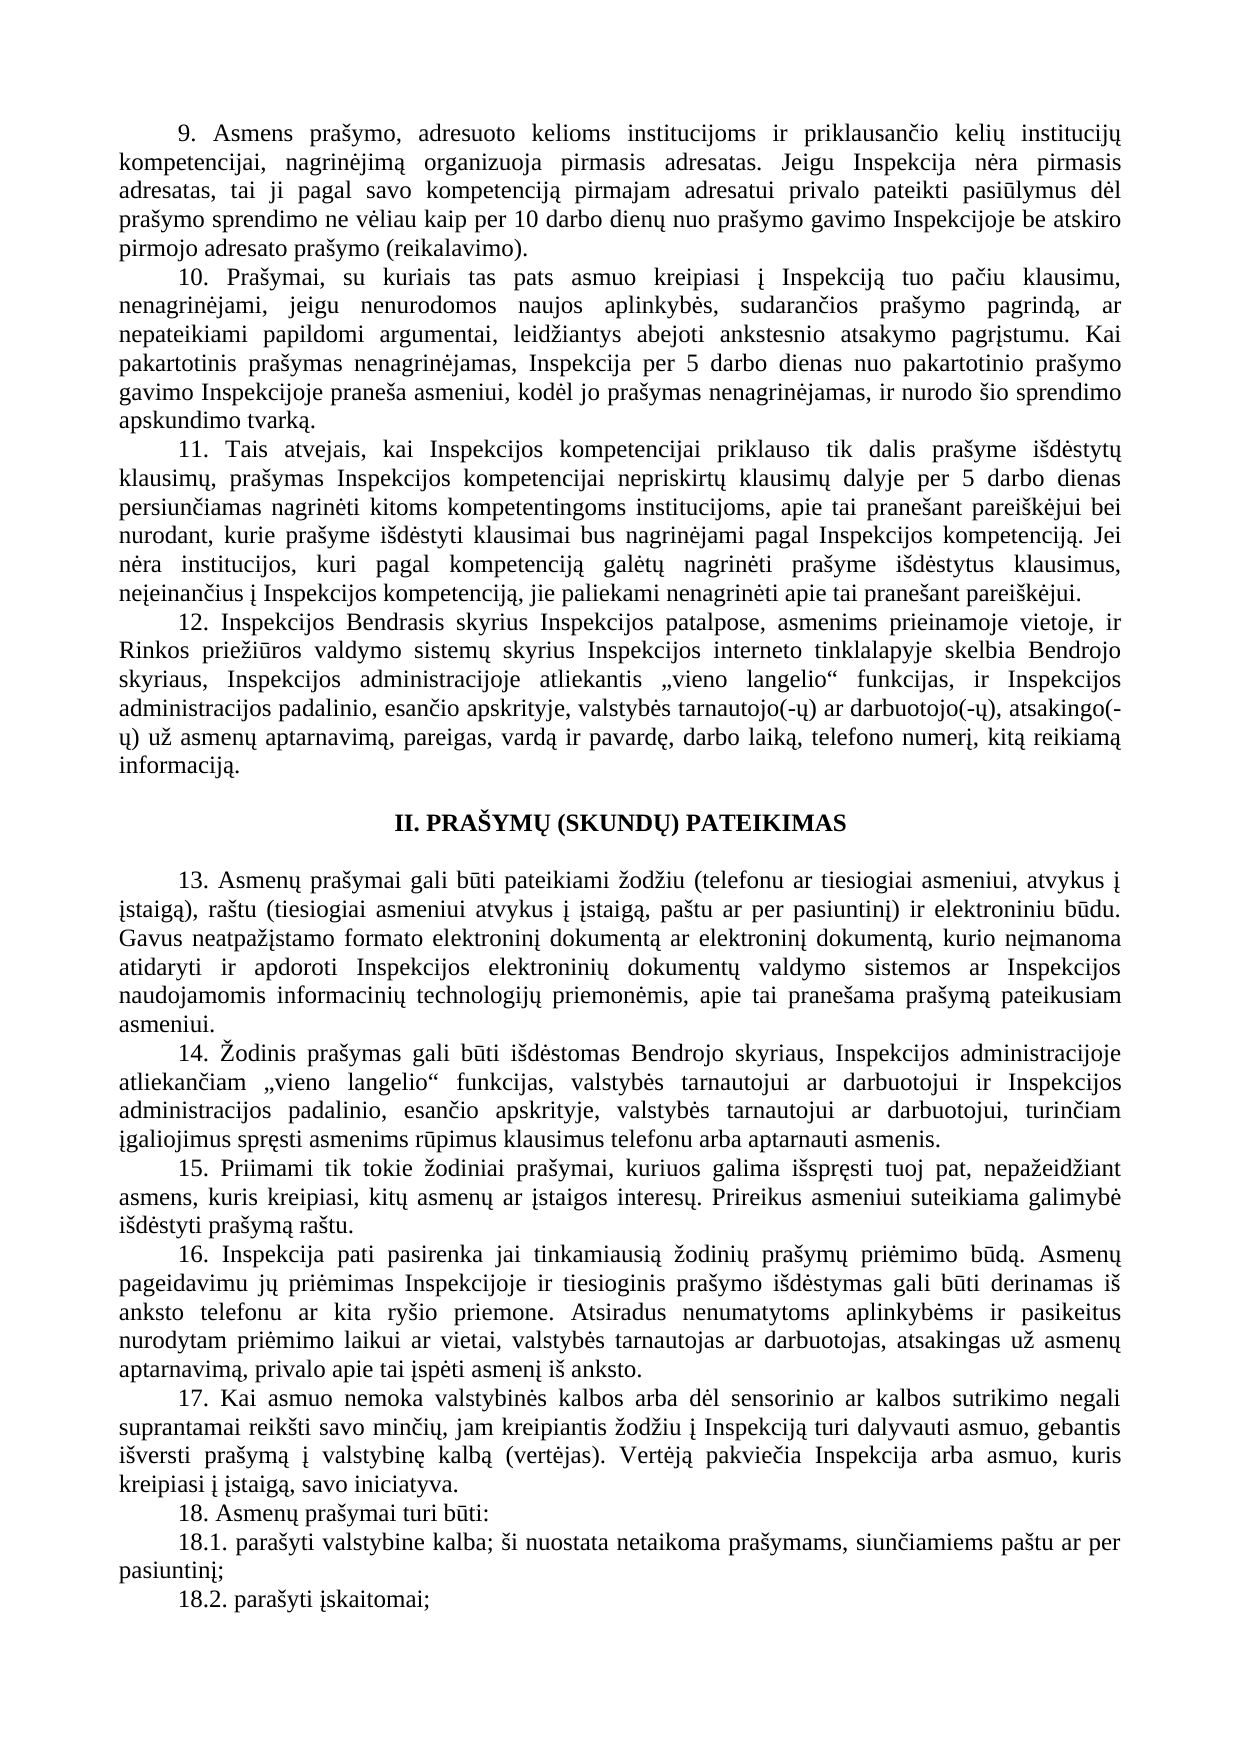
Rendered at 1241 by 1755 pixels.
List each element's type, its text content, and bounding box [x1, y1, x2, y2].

text 18. Asmenų prašymai turi būti: [119, 1498, 1122, 1527]
text 10. Prašymai, su kuriais tas pats asmuo kreipiasi į Inspekciją tuo pačiu klausimu, nenagrinėjami, jeigu nenurodomos naujos aplinkybės, sudarančios prašymo pagrindą, ar nepateikiami papildomi argumentai, leidžiantys abejoti ankstesnio atsakymo pagrįstumu. Kai pakartotinis prašymas nenagrinėjamas, Inspekcija per 5 darbo dienas nuo pakartotinio prašymo gavimo Inspekcijoje praneša asmeniui, kodėl jo prašymas nenagrinėjamas, ir nurodo šio sprendimo apskundimo tvarką. [119, 262, 1122, 434]
text 11. Tais atvejais, kai Inspekcijos kompetencijai priklauso tik dalis prašyme išdėstytų klausimų, prašymas Inspekcijos kompetencijai nepriskirtų klausimų dalyje per 5 darbo dienas persiunčiamas nagrinėti kitoms kompetentingoms institucijoms, apie tai pranešant pareiškėjui bei nurodant, kurie prašyme išdėstyti klausimai bus nagrinėjami pagal Inspekcijos kompetenciją. Jei nėra institucijos, kuri pagal kompetenciją galėtų nagrinėti prašyme išdėstytus klausimus, neįeinančius į Inspekcijos kompetenciją, jie paliekami nenagrinėti apie tai pranešant pareiškėjui. [119, 434, 1122, 607]
text 12. Inspekcijos Bendrasis skyrius Inspekcijos patalpose, asmenims prieinamoje vietoje, ir Rinkos priežiūros valdymo sistemų skyrius Inspekcijos interneto tinklalapyje skelbia Bendrojo skyriaus, Inspekcijos administracijoje atliekantis „vieno langelio“ funkcijas, ir Inspekcijos administracijos padalinio, esančio apskrityje, valstybės tarnautojo(-ų) ar darbuotojo(-ų), atsakingo(-ų) už asmenų aptarnavimą, pareigas, vardą ir pavardę, darbo laiką, telefono numerį, kitą reikiamą informaciją. [119, 607, 1122, 779]
text 16. Inspekcija pati pasirenka jai tinkamiausią žodinių prašymų priėmimo būdą. Asmenų pageidavimu jų priėmimas Inspekcijoje ir tiesioginis prašymo išdėstymas gali būti derinamas iš anksto telefonu ar kita ryšio priemone. Atsiradus nenumatytoms aplinkybėms ir pasikeitus nurodytam priėmimo laikui ar vietai, valstybės tarnautojas ar darbuotojas, atsakingas už asmenų aptarnavimą, privalo apie tai įspėti asmenį iš anksto. [119, 1239, 1122, 1383]
text 18.1. parašyti valstybine kalba; ši nuostata netaikoma prašymams, siunčiamiems paštu ar per pasiuntinį; [119, 1527, 1122, 1584]
text II. PRAŠYMŲ (SKUNDŲ) PATEIKIMAS [119, 808, 1122, 837]
text 17. Kai asmuo nemoka valstybinės kalbos arba dėl sensorinio ar kalbos sutrikimo negali suprantamai reikšti savo minčių, jam kreipiantis žodžiu į Inspekciją turi dalyvauti asmuo, gebantis išversti prašymą į valstybinę kalbą (vertėjas). Vertėją pakviečia Inspekcija arba asmuo, kuris kreipiasi į įstaigą, savo iniciatyva. [119, 1383, 1122, 1498]
text 18.2. parašyti įskaitomai; [119, 1584, 1122, 1613]
text 14. Žodinis prašymas gali būti išdėstomas Bendrojo skyriaus, Inspekcijos administracijoje atliekančiam „vieno langelio“ funkcijas, valstybės tarnautojui ar darbuotojui ir Inspekcijos administracijos padalinio, esančio apskrityje, valstybės tarnautojui ar darbuotojui, turinčiam įgaliojimus spręsti asmenims rūpimus klausimus telefonu arba aptarnauti asmenis. [119, 1038, 1122, 1153]
text 15. Priimami tik tokie žodiniai prašymai, kuriuos galima išspręsti tuoj pat, nepažeidžiant asmens, kuris kreipiasi, kitų asmenų ar įstaigos interesų. Prireikus asmeniui suteikiama galimybė išdėstyti prašymą raštu. [119, 1153, 1122, 1239]
text 13. Asmenų prašymai gali būti pateikiami žodžiu (telefonu ar tiesiogiai asmeniui, atvykus į įstaigą), raštu (tiesiogiai asmeniui atvykus į įstaigą, paštu ar per pasiuntinį) ir elektroniniu būdu. Gavus neatpažįstamo formato elektroninį dokumentą ar elektroninį dokumentą, kurio neįmanoma atidaryti ir apdoroti Inspekcijos elektroninių dokumentų valdymo sistemos ar Inspekcijos naudojamomis informacinių technologijų priemonėmis, apie tai pranešama prašymą pateikusiam asmeniui. [119, 866, 1122, 1038]
text 9. Asmens prašymo, adresuoto kelioms institucijoms ir priklausančio kelių institucijų kompetencijai, nagrinėjimą organizuoja pirmasis adresatas. Jeigu Inspekcija nėra pirmasis adresatas, tai ji pagal savo kompetenciją pirmajam adresatui privalo pateikti pasiūlymus dėl prašymo sprendimo ne vėliau kaip per 10 darbo dienų nuo prašymo gavimo Inspekcijoje be atskiro pirmojo adresato prašymo (reikalavimo). [119, 118, 1122, 262]
